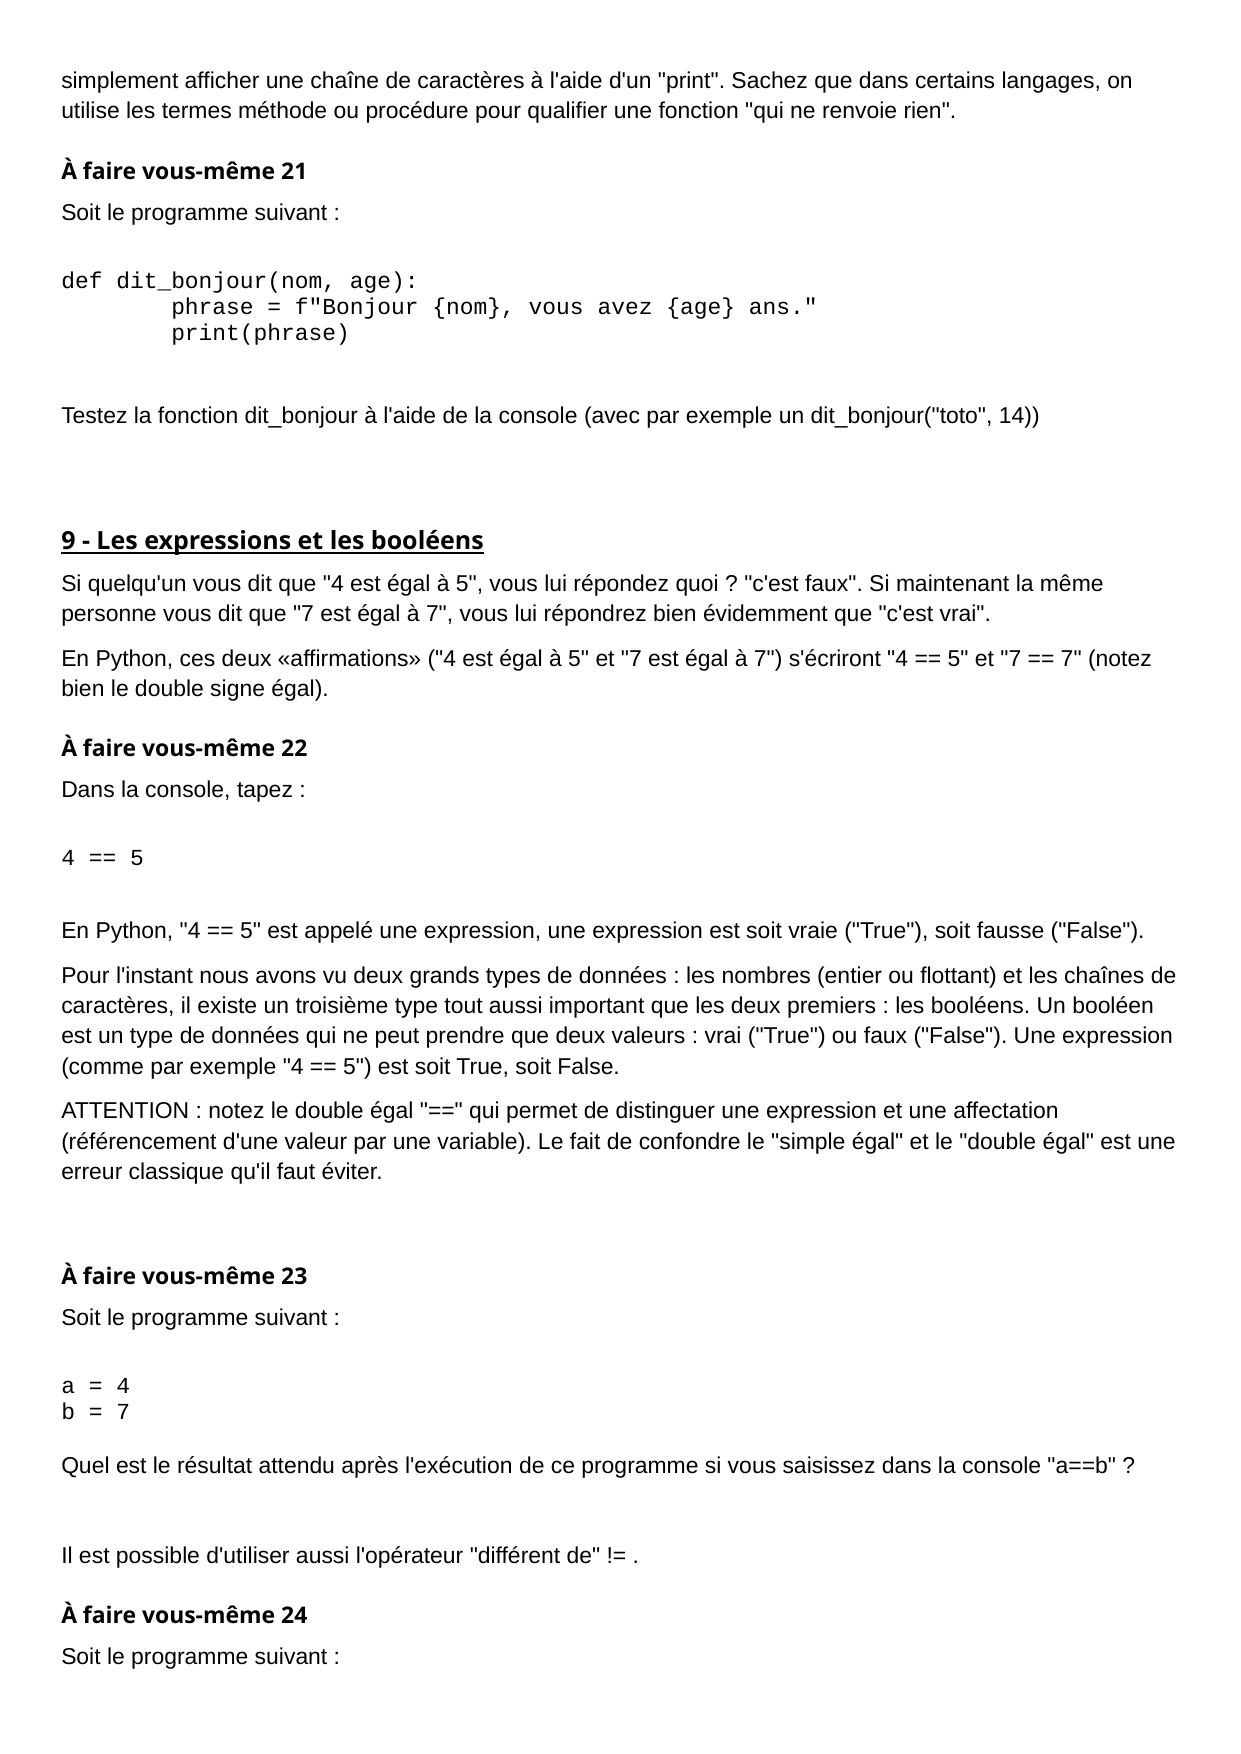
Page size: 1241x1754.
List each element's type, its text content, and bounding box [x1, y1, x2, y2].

text Il est possible d'utiliser aussi l'opérateur "différent de" != . [61, 1542, 1178, 1568]
text print(phrase) [61, 321, 1178, 347]
text def dit_bonjour(nom, age): [61, 269, 1178, 295]
text Soit le programme suivant : [61, 1304, 1178, 1330]
text En Python, "4 == 5" est appelé une expression, une expression est soit vraie ("True"), soit fausse ("False"). [61, 917, 1178, 943]
text Soit le programme suivant : [61, 1643, 1178, 1669]
text 4 == 5 [61, 846, 1178, 872]
text Testez la fonction dit_bonjour à l'aide de la console (avec par exemple un dit_bonjour("toto", 14)) [61, 402, 1178, 429]
text Dans la console, tapez : [61, 776, 1178, 802]
text Quel est le résultat attendu après l'exécution de ce programme si vous saisissez dans la console "a==b" ? [61, 1452, 1178, 1478]
subtitle 9 - Les expressions et les booléens [61, 523, 1178, 557]
subtitle À faire vous-même 22 [61, 732, 1178, 763]
text b = 7 [61, 1400, 1178, 1426]
text Pour l'instant nous avons vu deux grands types de données : les nombres (entier ou flottant) et les chaînes de caractères, il existe un troisième type tout aussi important que les deux premiers : les booléens. Un booléen est un type de données qui ne peut prendre que deux valeurs : vrai ("True") ou faux ("False"). Une expression (comme par exemple "4 == 5") est soit True, soit False. [61, 962, 1178, 1079]
text Si quelqu'un vous dit que "4 est égal à 5", vous lui répondez quoi ? "c'est faux". Si maintenant la même personne vous dit que "7 est égal à 7", vous lui répondrez bien évidemment que "c'est vrai". [61, 569, 1178, 626]
text phrase = f"Bonjour {nom}, vous avez {age} ans." [61, 295, 1178, 321]
text En Python, ces deux «affirmations» ("4 est égal à 5" et "7 est égal à 7") s'écriront "4 == 5" et "7 == 7" (notez bien le double signe égal). [61, 644, 1178, 701]
subtitle À faire vous-même 21 [61, 155, 1178, 186]
text Soit le programme suivant : [61, 198, 1178, 225]
subtitle À faire vous-même 24 [61, 1599, 1178, 1630]
text ATTENTION : notez le double égal "==" qui permet de distinguer une expression et une affectation (référencement d'une valeur par une variable). Le fait de confondre le "simple égal" et le "double égal" est une erreur classique qu'il faut éviter. [61, 1097, 1178, 1184]
text simplement afficher une chaîne de caractères à l'aide d'un "print". Sachez que dans certains langages, on utilise les termes méthode ou procédure pour qualifier une fonction "qui ne renvoie rien". [61, 67, 1178, 124]
text a = 4 [61, 1374, 1178, 1400]
subtitle À faire vous-même 23 [61, 1260, 1178, 1291]
